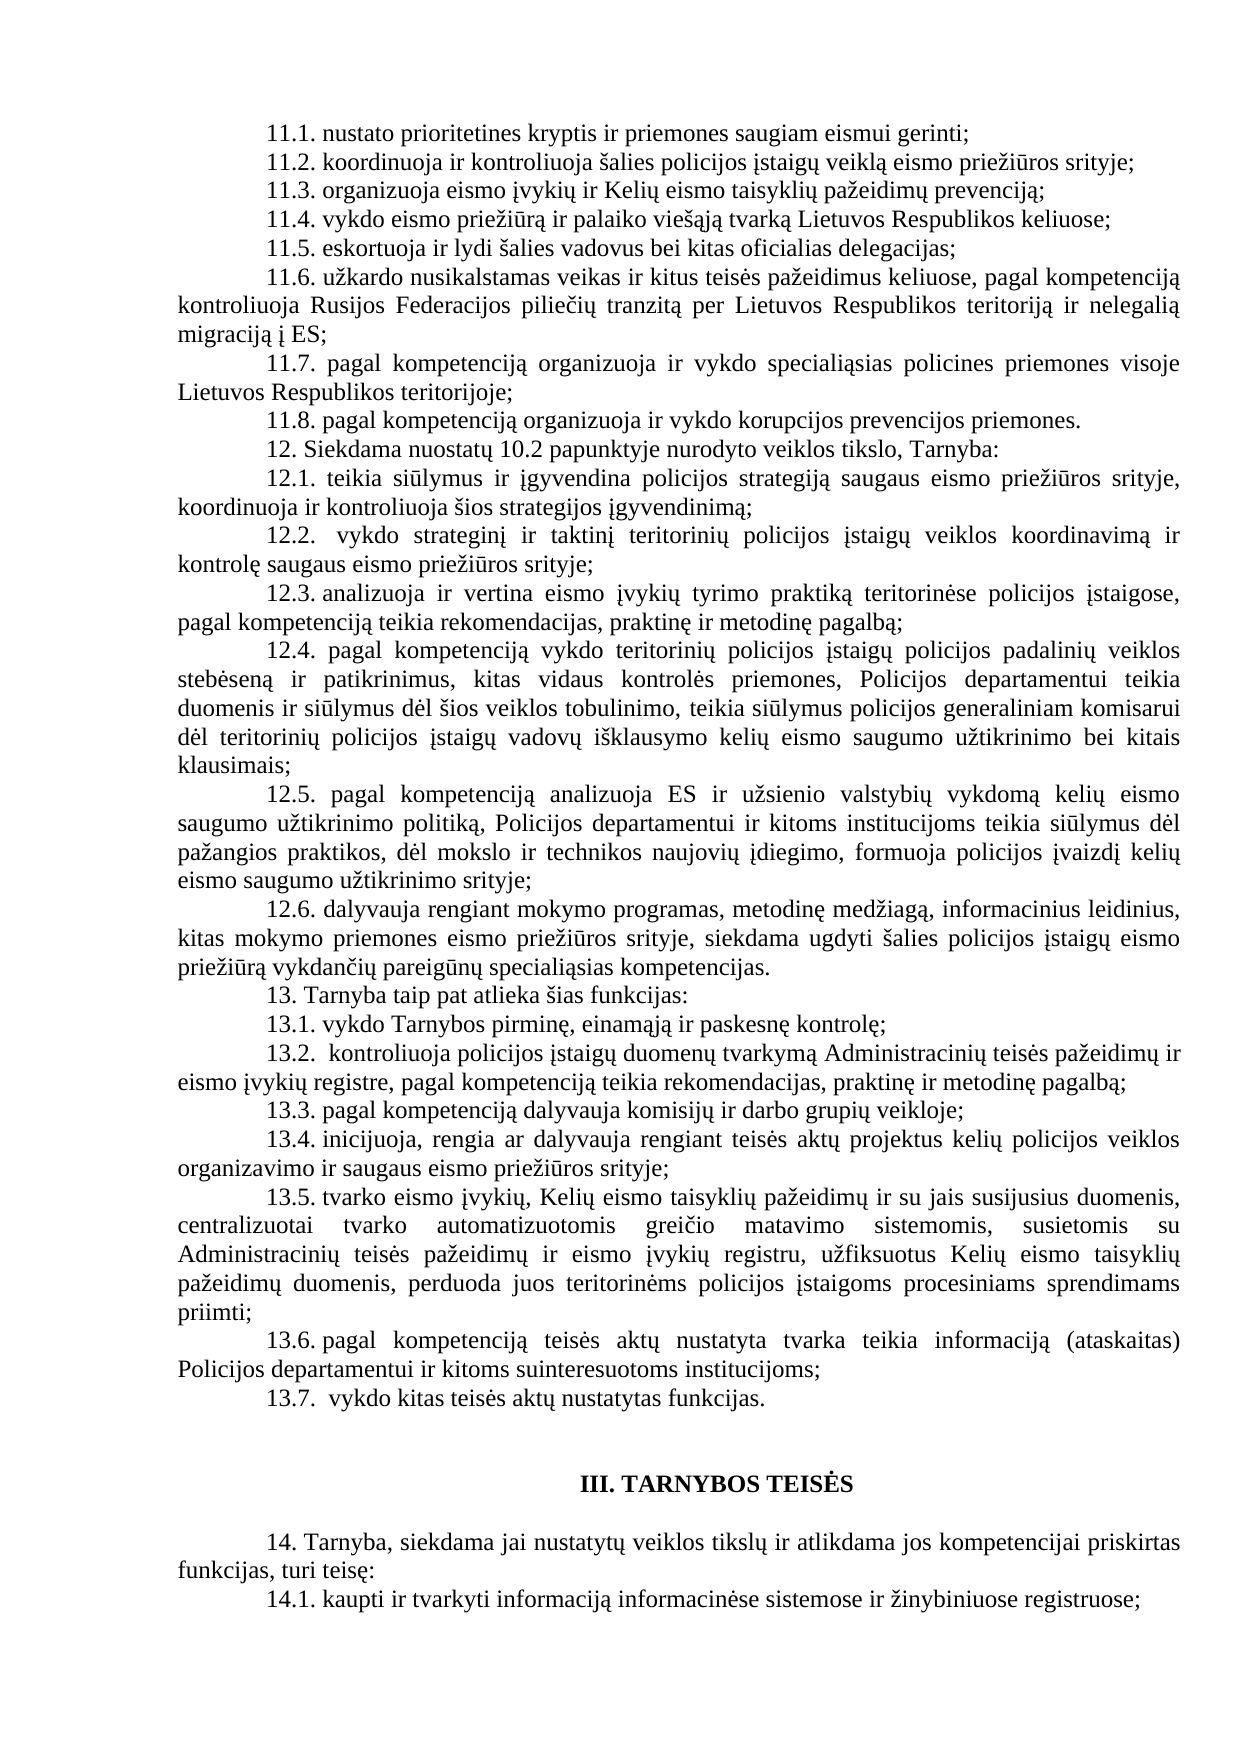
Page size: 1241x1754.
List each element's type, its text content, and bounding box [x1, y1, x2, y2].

text 13.6. pagal kompetenciją teisės aktų nustatyta tvarka teikia informaciją (ataskaitas) Policijos departamentui ir kitoms suinteresuotoms institucijoms; [177, 1326, 1181, 1383]
text 14. Tarnyba, siekdama jai nustatytų veiklos tikslų ir atlikdama jos kompetencijai priskirtas funkcijas, turi teisę: [177, 1527, 1181, 1584]
text 12.4. pagal kompetenciją vykdo teritorinių policijos įstaigų policijos padalinių veiklos stebėseną ir patikrinimus, kitas vidaus kontrolės priemones, Policijos departamentui teikia duomenis ir siūlymus dėl šios veiklos tobulinimo, teikia siūlymus policijos generaliniam komisarui dėl teritorinių policijos įstaigų vadovų išklausymo kelių eismo saugumo užtikrinimo bei kitais klausimais; [177, 636, 1181, 779]
text 11.2. koordinuoja ir kontroliuoja šalies policijos įstaigų veiklą eismo priežiūros srityje; [177, 147, 1181, 176]
text 11.7. pagal kompetenciją organizuoja ir vykdo specialiąsias policines priemones visoje Lietuvos Respublikos teritorijoje; [177, 348, 1181, 406]
text 13.5. tvarko eismo įvykių, Kelių eismo taisyklių pažeidimų ir su jais susijusius duomenis, centralizuotai tvarko automatizuotomis greičio matavimo sistemomis, susietomis su Administracinių teisės pažeidimų ir eismo įvykių registru, užfiksuotus Kelių eismo taisyklių pažeidimų duomenis, perduoda juos teritorinėms policijos įstaigoms procesiniams sprendimams priimti; [177, 1182, 1181, 1326]
text 13.1. vykdo Tarnybos pirminę, einamąją ir paskesnę kontrolę; [177, 1009, 1181, 1038]
text 11.3. organizuoja eismo įvykių ir Kelių eismo taisyklių pažeidimų prevenciją; [177, 176, 1181, 204]
text 11.1. nustato prioritetines kryptis ir priemones saugiam eismui gerinti; [177, 118, 1181, 147]
text 12.1. teikia siūlymus ir įgyvendina policijos strategiją saugaus eismo priežiūros srityje, koordinuoja ir kontroliuoja šios strategijos įgyvendinimą; [177, 463, 1181, 521]
text 13.3. pagal kompetenciją dalyvauja komisijų ir darbo grupių veikloje; [177, 1096, 1181, 1124]
text 13. Tarnyba taip pat atlieka šias funkcijas: [177, 981, 1181, 1009]
text 12. Siekdama nuostatų 10.2 papunktyje nurodyto veiklos tikslo, Tarnyba: [177, 434, 1181, 463]
text 11.6. užkardo nusikalstamas veikas ir kitus teisės pažeidimus keliuose, pagal kompetenciją kontroliuoja Rusijos Federacijos piliečių tranzitą per Lietuvos Respublikos teritoriją ir nelegalią migraciją į ES; [177, 262, 1181, 348]
text 12.6. dalyvauja rengiant mokymo programas, metodinę medžiagą, informacinius leidinius, kitas mokymo priemones eismo priežiūros srityje, siekdama ugdyti šalies policijos įstaigų eismo priežiūrą vykdančių pareigūnų specialiąsias kompetencijas. [177, 894, 1181, 981]
text 11.5. eskortuoja ir lydi šalies vadovus bei kitas oficialias delegacijas; [177, 233, 1181, 262]
text 12.5. pagal kompetenciją analizuoja ES ir užsienio valstybių vykdomą kelių eismo saugumo užtikrinimo politiką, Policijos departamentui ir kitoms institucijoms teikia siūlymus dėl pažangios praktikos, dėl mokslo ir technikos naujovių įdiegimo, formuoja policijos įvaizdį kelių eismo saugumo užtikrinimo srityje; [177, 779, 1181, 894]
text 11.8. pagal kompetenciją organizuoja ir vykdo korupcijos prevencijos priemones. [177, 406, 1181, 434]
text 12.3. analizuoja ir vertina eismo įvykių tyrimo praktiką teritorinėse policijos įstaigose, pagal kompetenciją teikia rekomendacijas, praktinę ir metodinę pagalbą; [177, 578, 1181, 636]
text 12.2. vykdo strateginį ir taktinį teritorinių policijos įstaigų veiklos koordinavimą ir kontrolę saugaus eismo priežiūros srityje; [177, 521, 1181, 578]
text 13.7. vykdo kitas teisės aktų nustatytas funkcijas. [177, 1383, 1181, 1412]
text 13.2. kontroliuoja policijos įstaigų duomenų tvarkymą Administracinių teisės pažeidimų ir eismo įvykių registre, pagal kompetenciją teikia rekomendacijas, praktinę ir metodinę pagalbą; [177, 1038, 1181, 1096]
text III. Tarnybos TEISĖS [177, 1469, 1181, 1498]
text 11.4. vykdo eismo priežiūrą ir palaiko viešąją tvarką Lietuvos Respublikos keliuose; [177, 204, 1181, 233]
text 13.4. inicijuoja, rengia ar dalyvauja rengiant teisės aktų projektus kelių policijos veiklos organizavimo ir saugaus eismo priežiūros srityje; [177, 1124, 1181, 1182]
text 14.1. kaupti ir tvarkyti informaciją informacinėse sistemose ir žinybiniuose registruose; [177, 1584, 1181, 1613]
